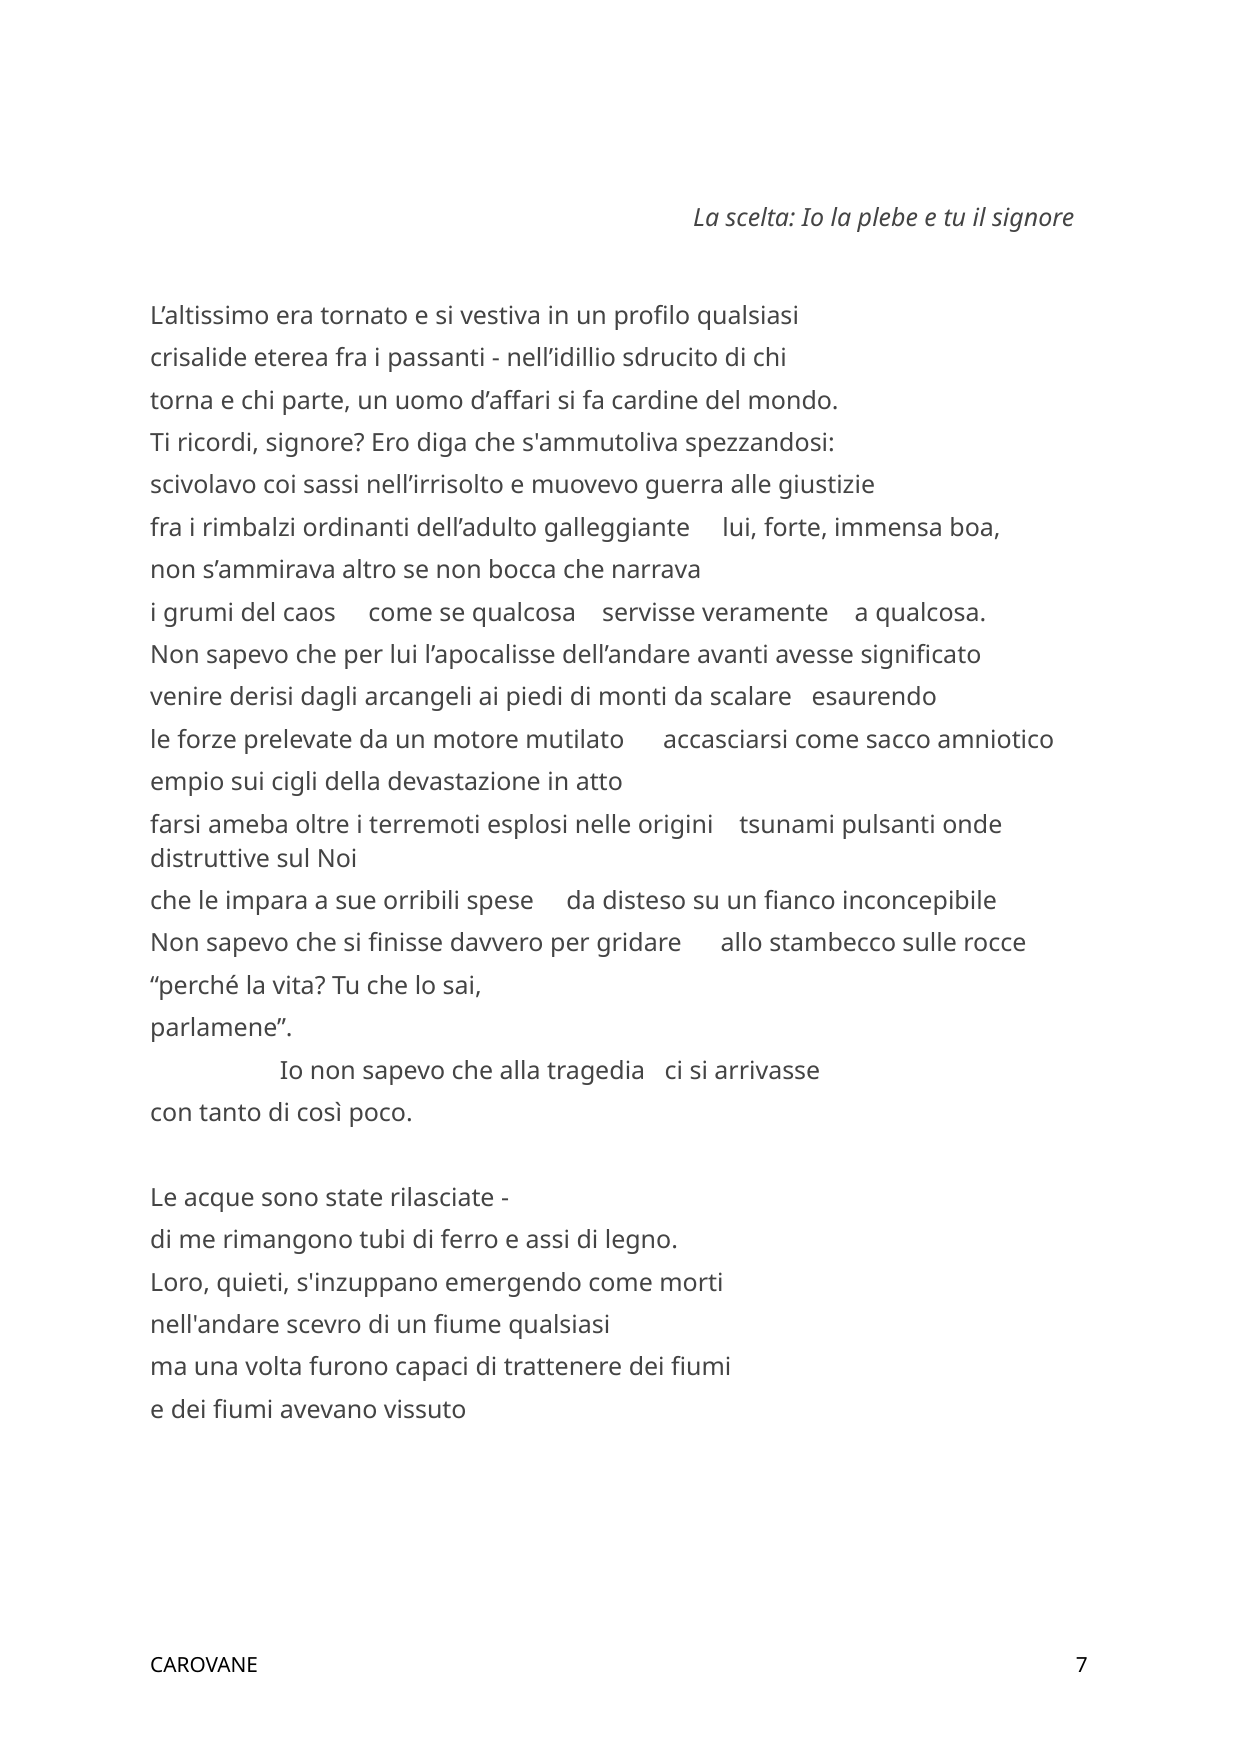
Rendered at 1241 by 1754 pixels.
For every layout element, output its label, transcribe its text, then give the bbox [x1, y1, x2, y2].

text e dei fiumi avevano vissuto [150, 1391, 1090, 1426]
text La scelta: Io la plebe e tu il signore [150, 199, 1090, 233]
text Ti ricordi, signore? Ero diga che s'ammutoliva spezzandosi: [150, 425, 1090, 459]
text Loro, quieti, s'inzuppano emergendo come morti [150, 1264, 1090, 1298]
text ma una volta furono capaci di trattenere dei fiumi [150, 1349, 1090, 1383]
text i grumi del caos come se qualcosa servisse veramente a qualcosa. [150, 594, 1090, 628]
text empio sui cigli della devastazione in atto [150, 764, 1090, 798]
text venire derisi dagli arcangeli ai piedi di monti da scalare esaurendo [150, 679, 1090, 713]
text di me rimangono tubi di ferro e assi di legno. [150, 1222, 1090, 1256]
text con tanto di così poco. [150, 1095, 1090, 1129]
text farsi ameba oltre i terremoti esplosi nelle origini tsunami pulsanti onde distruttive sul Noi [150, 806, 1090, 874]
text Non sapevo che per lui l’apocalisse dell’andare avanti avesse significato [150, 637, 1090, 671]
text non s’ammirava altro se non bocca che narrava [150, 552, 1090, 586]
text Le acque sono state rilasciate - [150, 1179, 1090, 1213]
text crisalide eterea fra i passanti - nell’idillio sdrucito di chi [150, 340, 1090, 374]
text che le impara a sue orribili spese da disteso su un fianco inconcepibile [150, 883, 1090, 917]
text parlamene”. [150, 1010, 1090, 1044]
text Io non sapevo che alla tragedia ci si arrivasse [150, 1052, 1090, 1086]
text le forze prelevate da un motore mutilato accasciarsi come sacco amniotico [150, 721, 1090, 756]
text fra i rimbalzi ordinanti dell’adulto galleggiante lui, forte, immensa boa, [150, 509, 1090, 543]
text “perché la vita? Tu che lo sai, [150, 967, 1090, 1002]
text scivolavo coi sassi nell’irrisolto e muovevo guerra alle giustizie [150, 467, 1090, 501]
text nell'andare scevro di un fiume qualsiasi [150, 1307, 1090, 1341]
text L’altissimo era tornato e si vestiva in un profilo qualsiasi [150, 297, 1090, 332]
text torna e chi parte, un uomo d’affari si fa cardine del mondo. [150, 382, 1090, 416]
text Non sapevo che si finisse davvero per gridare allo stambecco sulle rocce [150, 925, 1090, 959]
